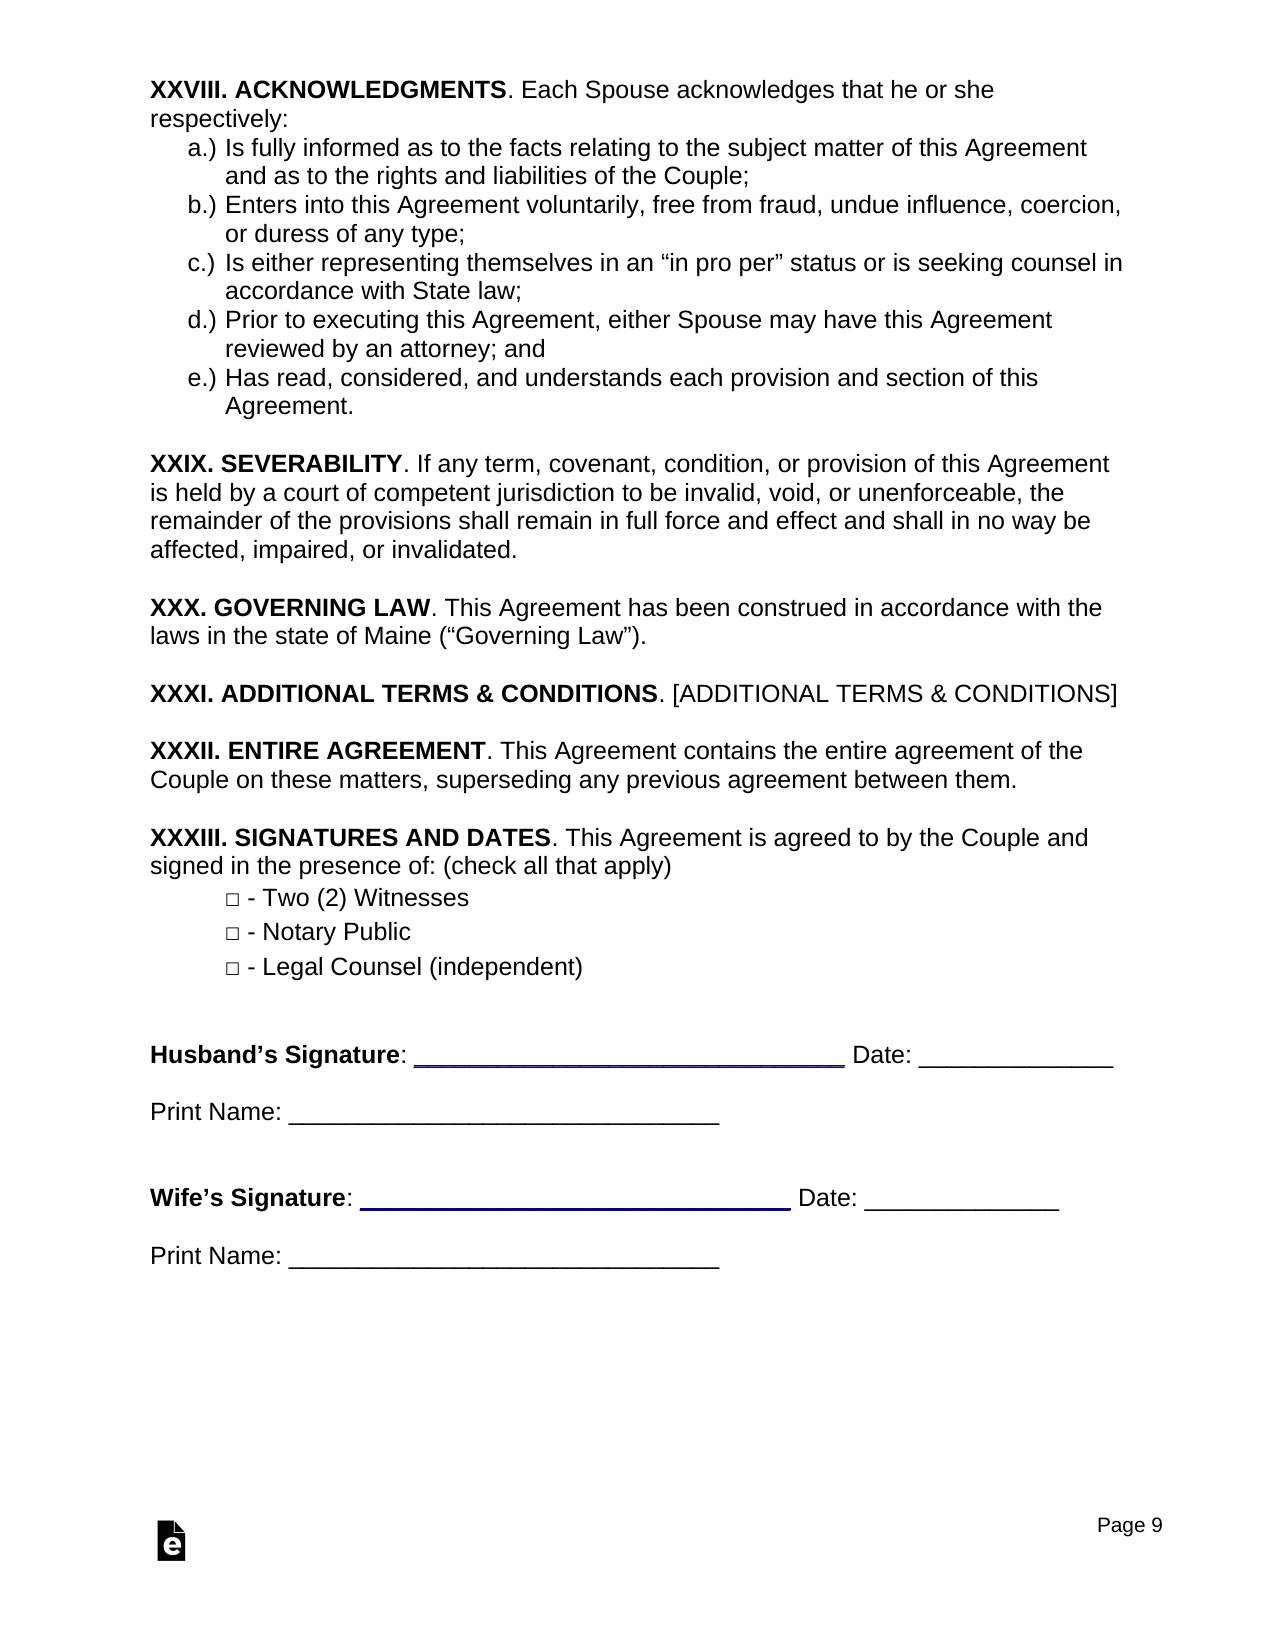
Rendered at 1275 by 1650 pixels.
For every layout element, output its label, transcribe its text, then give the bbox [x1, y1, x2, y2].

text XXXIII. SIGNATURES AND DATES. This Agreement is agreed to by the Couple and signed in the presence of: (check all that apply) [150, 822, 1125, 880]
list Is either representing themselves in an “in pro per” status or is seeking counsel in accordance with State law; [187, 247, 1125, 305]
text ☐ - Notary Public [225, 914, 1125, 948]
text XXXI. ADDITIONAL TERMS & CONDITIONS. [ADDITIONAL TERMS & CONDITIONS] [150, 679, 1125, 707]
text XXIX. SEVERABILITY. If any term, covenant, condition, or provision of this Agreement is held by a court of competent jurisdiction to be invalid, void, or unenforceable, the remainder of the provisions shall remain in full force and effect and shall in no way be affected, impaired, or invalidated. [150, 449, 1125, 564]
text Print Name: _______________________________ [150, 1241, 1125, 1270]
list Is fully informed as to the facts relating to the subject matter of this Agreement and as to the rights and liabilities of the Couple; [187, 132, 1125, 190]
list Prior to executing this Agreement, either Spouse may have this Agreement reviewed by an attorney; and [187, 305, 1125, 362]
text Husband’s Signature: _______________________________ Date: ______________ [150, 1040, 1125, 1068]
list Enters into this Agreement voluntarily, free from fraud, undue influence, coercion, or duress of any type; [187, 190, 1125, 247]
text Wife’s Signature: _______________________________ Date: ______________ [150, 1183, 1125, 1212]
text Print Name: _______________________________ [150, 1097, 1125, 1126]
text XXXII. ENTIRE AGREEMENT. This Agreement contains the entire agreement of the Couple on these matters, superseding any previous agreement between them. [150, 736, 1125, 794]
text XXVIII. ACKNOWLEDGMENTS. Each Spouse acknowledges that he or she respectively: [150, 75, 1125, 132]
list Has read, considered, and understands each provision and section of this Agreement. [187, 362, 1125, 420]
text ☐ - Two (2) Witnesses [225, 880, 1125, 914]
text XXX. GOVERNING LAW. This Agreement has been construed in accordance with the laws in the state of Maine (“Governing Law”). [150, 592, 1125, 650]
text ☐ - Legal Counsel (independent) [225, 948, 1125, 982]
